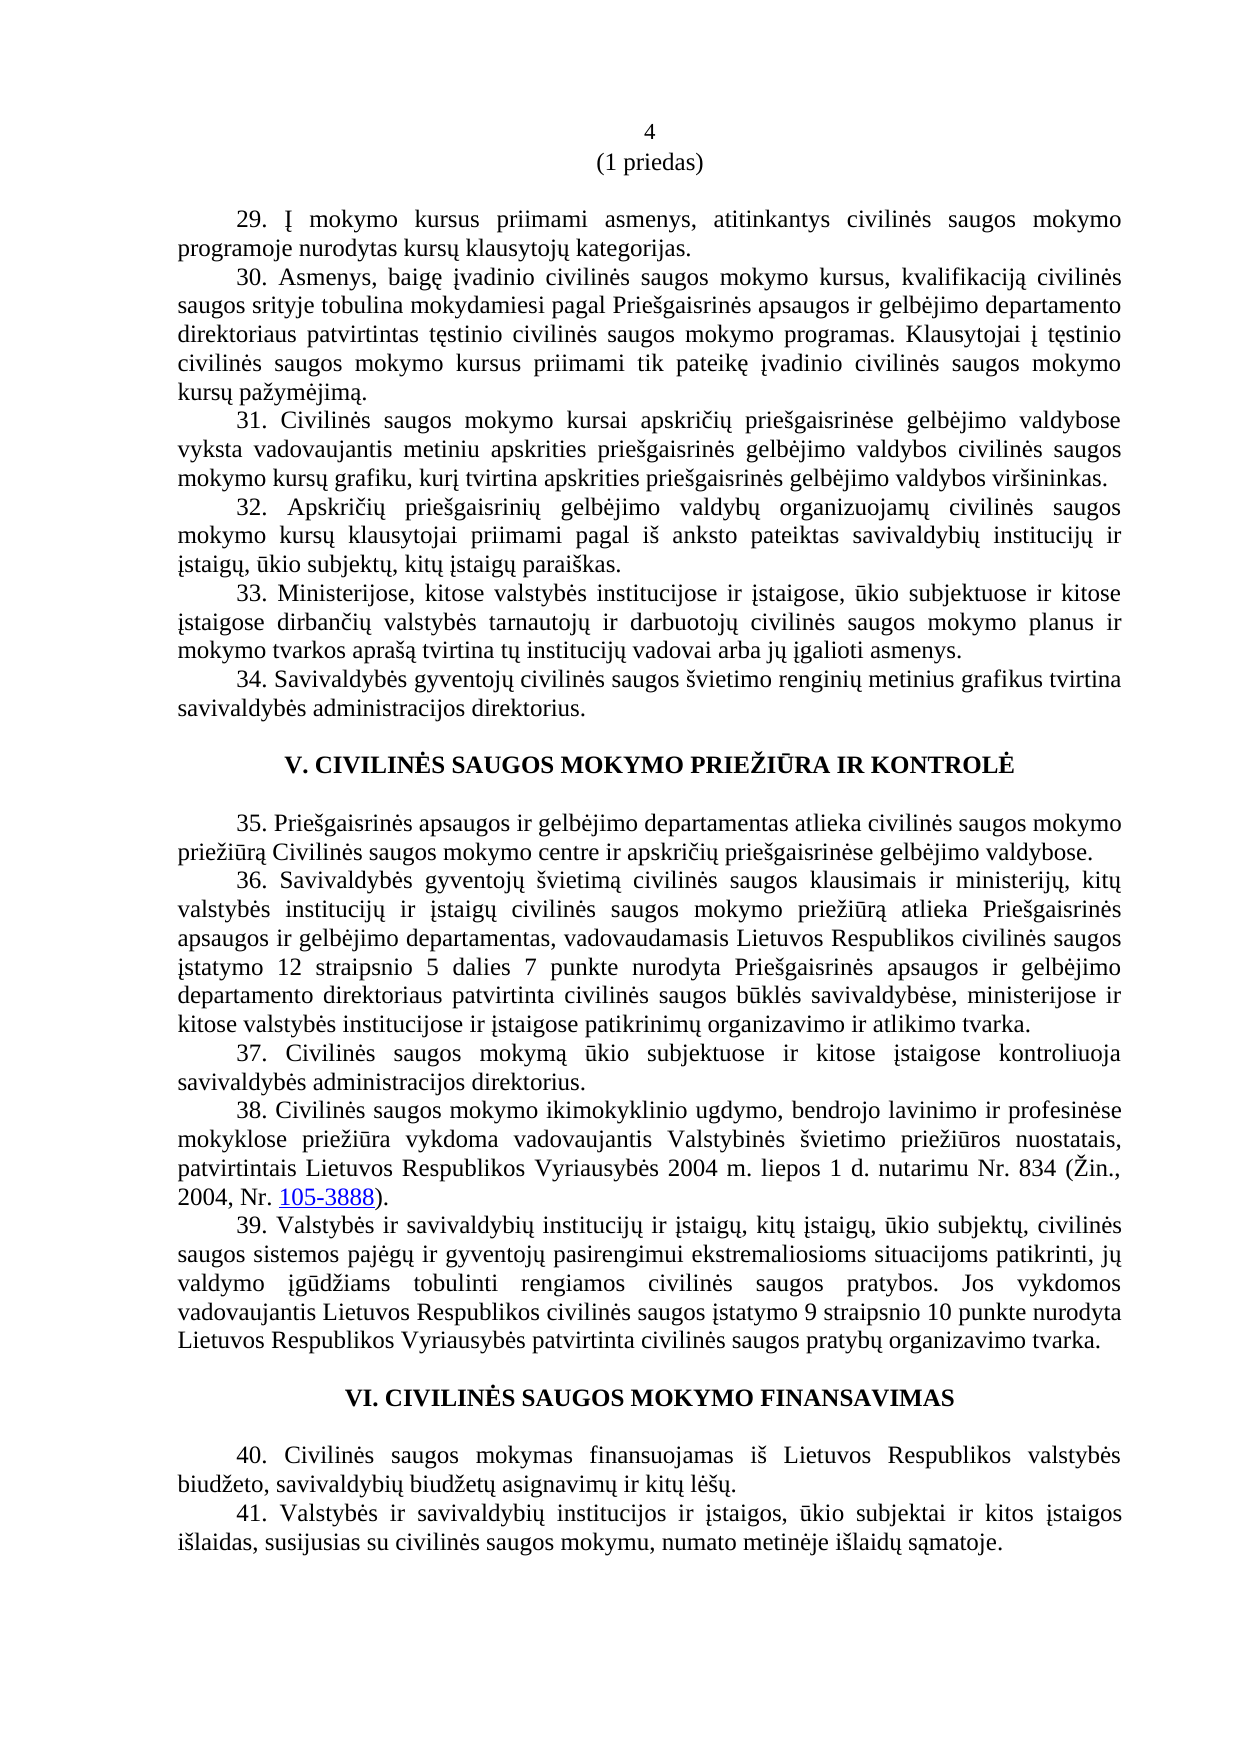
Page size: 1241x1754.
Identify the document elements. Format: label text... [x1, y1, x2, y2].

text 32. Apskričių priešgaisrinių gelbėjimo valdybų organizuojamų civilinės saugos mokymo kursų klausytojai priimami pagal iš anksto pateiktas savivaldybių institucijų ir įstaigų, ūkio subjektų, kitų įstaigų paraiškas. [177, 492, 1122, 578]
text 40. Civilinės saugos mokymas finansuojamas iš Lietuvos Respublikos valstybės biudžeto, savivaldybių biudžetų asignavimų ir kitų lėšų. [177, 1441, 1122, 1498]
text 37. Civilinės saugos mokymą ūkio subjektuose ir kitose įstaigose kontroliuoja savivaldybės administracijos direktorius. [177, 1038, 1122, 1096]
text 35. Priešgaisrinės apsaugos ir gelbėjimo departamentas atlieka civilinės saugos mokymo priežiūrą Civilinės saugos mokymo centre ir apskričių priešgaisrinėse gelbėjimo valdybose. [177, 808, 1122, 866]
text 33. Ministerijose, kitose valstybės institucijose ir įstaigose, ūkio subjektuose ir kitose įstaigose dirbančių valstybės tarnautojų ir darbuotojų civilinės saugos mokymo planus ir mokymo tvarkos aprašą tvirtina tų institucijų vadovai arba jų įgalioti asmenys. [177, 578, 1122, 664]
text 36. Savivaldybės gyventojų švietimą civilinės saugos klausimais ir ministerijų, kitų valstybės institucijų ir įstaigų civilinės saugos mokymo priežiūrą atlieka Priešgaisrinės apsaugos ir gelbėjimo departamentas, vadovaudamasis Lietuvos Respublikos civilinės saugos įstatymo 12 straipsnio 5 dalies 7 punkte nurodyta Priešgaisrinės apsaugos ir gelbėjimo departamento direktoriaus patvirtinta civilinės saugos būklės savivaldybėse, ministerijose ir kitose valstybės institucijose ir įstaigose patikrinimų organizavimo ir atlikimo tvarka. [177, 866, 1122, 1038]
text 41. Valstybės ir savivaldybių institucijos ir įstaigos, ūkio subjektai ir kitos įstaigos išlaidas, susijusias su civilinės saugos mokymu, numato metinėje išlaidų sąmatoje. [177, 1498, 1122, 1556]
text VI. CIVILINĖS SAUGOS MOKYMO FINANSAVIMAS [177, 1383, 1122, 1412]
text 34. Savivaldybės gyventojų civilinės saugos švietimo renginių metinius grafikus tvirtina savivaldybės administracijos direktorius. [177, 664, 1122, 722]
text 38. Civilinės saugos mokymo ikimokyklinio ugdymo, bendrojo lavinimo ir profesinėse mokyklose priežiūra vykdoma vadovaujantis Valstybinės švietimo priežiūros nuostatais, patvirtintais Lietuvos Respublikos Vyriausybės 2004 m. liepos 1 d. nutarimu Nr. 834 (Žin., 2004, Nr. 105-3888). [177, 1096, 1122, 1211]
text 30. Asmenys, baigę įvadinio civilinės saugos mokymo kursus, kvalifikaciją civilinės saugos srityje tobulina mokydamiesi pagal Priešgaisrinės apsaugos ir gelbėjimo departamento direktoriaus patvirtintas tęstinio civilinės saugos mokymo programas. Klausytojai į tęstinio civilinės saugos mokymo kursus priimami tik pateikę įvadinio civilinės saugos mokymo kursų pažymėjimą. [177, 262, 1122, 406]
text 29. Į mokymo kursus priimami asmenys, atitinkantys civilinės saugos mokymo programoje nurodytas kursų klausytojų kategorijas. [177, 204, 1122, 262]
text V. CIVILINĖS SAUGOS MOKYMO PRIEŽIŪRA IR KONTROLĖ [177, 751, 1122, 779]
text 39. Valstybės ir savivaldybių institucijų ir įstaigų, kitų įstaigų, ūkio subjektų, civilinės saugos sistemos pajėgų ir gyventojų pasirengimui ekstremaliosioms situacijoms patikrinti, jų valdymo įgūdžiams tobulinti rengiamos civilinės saugos pratybos. Jos vykdomos vadovaujantis Lietuvos Respublikos civilinės saugos įstatymo 9 straipsnio 10 punkte nurodyta Lietuvos Respublikos Vyriausybės patvirtinta civilinės saugos pratybų organizavimo tvarka. [177, 1211, 1122, 1354]
text 31. Civilinės saugos mokymo kursai apskričių priešgaisrinėse gelbėjimo valdybose vyksta vadovaujantis metiniu apskrities priešgaisrinės gelbėjimo valdybos civilinės saugos mokymo kursų grafiku, kurį tvirtina apskrities priešgaisrinės gelbėjimo valdybos viršininkas. [177, 406, 1122, 492]
